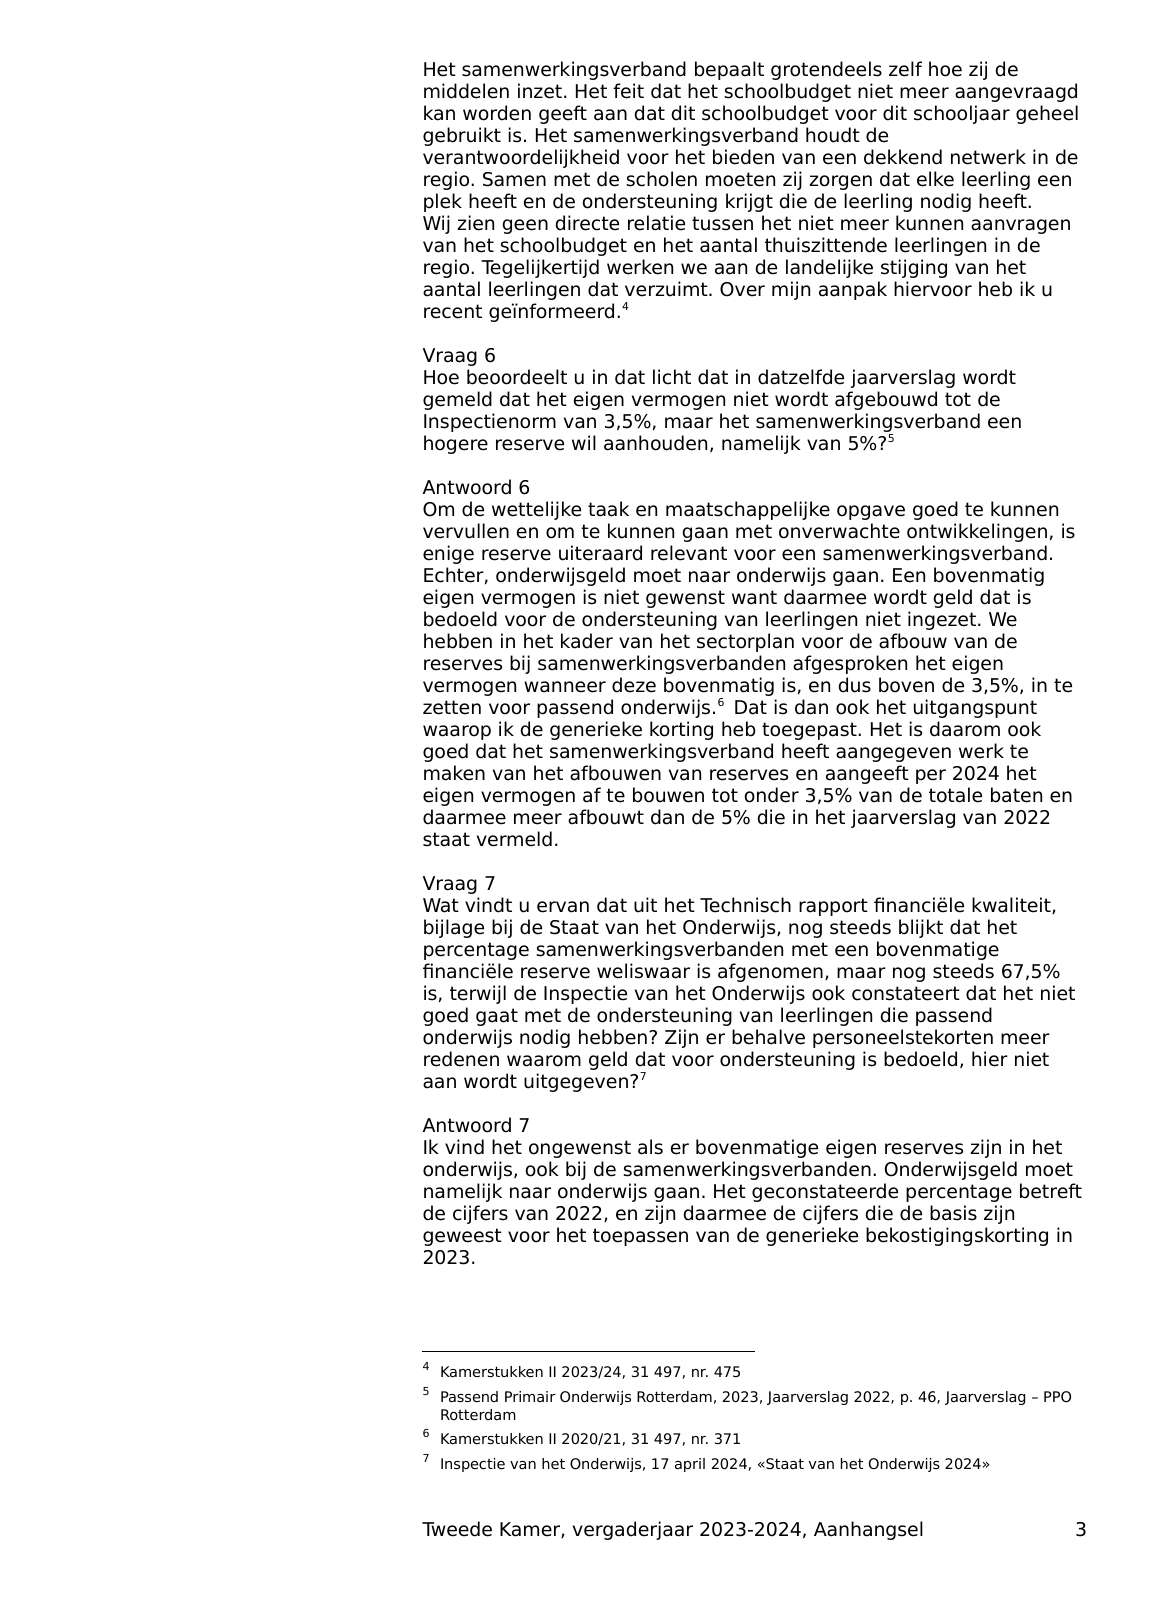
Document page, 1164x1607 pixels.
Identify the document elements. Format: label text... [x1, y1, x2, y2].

text Wat vindt u ervan dat uit het Technisch rapport financiële kwaliteit, bijlage bij de Staat van het Onderwijs, nog steeds blijkt dat het percentage samenwerkingsverbanden met een bovenmatige financiële reserve weliswaar is afgenomen, maar nog steeds 67,5% is, terwijl de Inspectie van het Onderwijs ook constateert dat het niet goed gaat met de ondersteuning van leerlingen die passend onderwijs nodig hebben? Zijn er behalve personeelstekorten meer redenen waarom geld dat voor ondersteuning is bedoeld, hier niet aan wordt uitgegeven? [422, 895, 1087, 1093]
text Antwoord 6 [422, 477, 1087, 499]
text Vraag 6 [422, 345, 1087, 367]
text Hoe beoordeelt u in dat licht dat in datzelfde jaarverslag wordt gemeld dat het eigen vermogen niet wordt afgebouwd tot de Inspectienorm van 3,5%, maar het samenwerkingsverband een hogere reserve wil aanhouden, namelijk van 5%? [422, 367, 1087, 455]
text Inspectie van het Onderwijs, 17 april 2024, «Staat van het Onderwijs 2024» [422, 1452, 1087, 1474]
text Passend Primair Onderwijs Rotterdam, 2023, Jaarverslag 2022, p. 46, Jaarverslag – PPO Rotterdam [422, 1385, 1087, 1424]
text Om de wettelijke taak en maatschappelijke opgave goed te kunnen vervullen en om te kunnen gaan met onverwachte ontwikkelingen, is enige reserve uiteraard relevant voor een samenwerkingsverband. Echter, onderwijsgeld moet naar onderwijs gaan. Een bovenmatig eigen vermogen is niet gewenst want daarmee wordt geld dat is bedoeld voor de ondersteuning van leerlingen niet ingezet. We hebben in het kader van het sectorplan voor de afbouw van de reserves bij samenwerkingsverbanden afgesproken het eigen vermogen wanneer deze bovenmatig is, en dus boven de 3,5%, in te zetten voor passend onderwijs. Dat is dan ook het uitgangspunt waarop ik de generieke korting heb toegepast. Het is daarom ook goed dat het samenwerkingsverband heeft aangegeven werk te maken van het afbouwen van reserves en aangeeft per 2024 het eigen vermogen af te bouwen tot onder 3,5% van de totale baten en daarmee meer afbouwt dan de 5% die in het jaarverslag van 2022 staat vermeld. [422, 499, 1087, 851]
text Kamerstukken II 2023/24, 31 497, nr. 475 [422, 1360, 1087, 1382]
text Kamerstukken II 2020/21, 31 497, nr. 371 [422, 1427, 1087, 1449]
text Het samenwerkingsverband bepaalt grotendeels zelf hoe zij de middelen inzet. Het feit dat het schoolbudget niet meer aangevraagd kan worden geeft aan dat dit schoolbudget voor dit schooljaar geheel gebruikt is. Het samenwerkingsverband houdt de verantwoordelijkheid voor het bieden van een dekkend netwerk in de regio. Samen met de scholen moeten zij zorgen dat elke leerling een plek heeft en de ondersteuning krijgt die de leerling nodig heeft. [422, 59, 1087, 213]
text Wij zien geen directe relatie tussen het niet meer kunnen aanvragen van het schoolbudget en het aantal thuiszittende leerlingen in de regio. Tegelijkertijd werken we aan de landelijke stijging van het aantal leerlingen dat verzuimt. Over mijn aanpak hiervoor heb ik u recent geïnformeerd. [422, 213, 1087, 323]
text Vraag 7 [422, 873, 1087, 895]
text Ik vind het ongewenst als er bovenmatige eigen reserves zijn in het onderwijs, ook bij de samenwerkingsverbanden. Onderwijsgeld moet namelijk naar onderwijs gaan. Het geconstateerde percentage betreft de cijfers van 2022, en zijn daarmee de cijfers die de basis zijn geweest voor het toepassen van de generieke bekostigingskorting in 2023. [422, 1137, 1087, 1269]
text Antwoord 7 [422, 1115, 1087, 1137]
